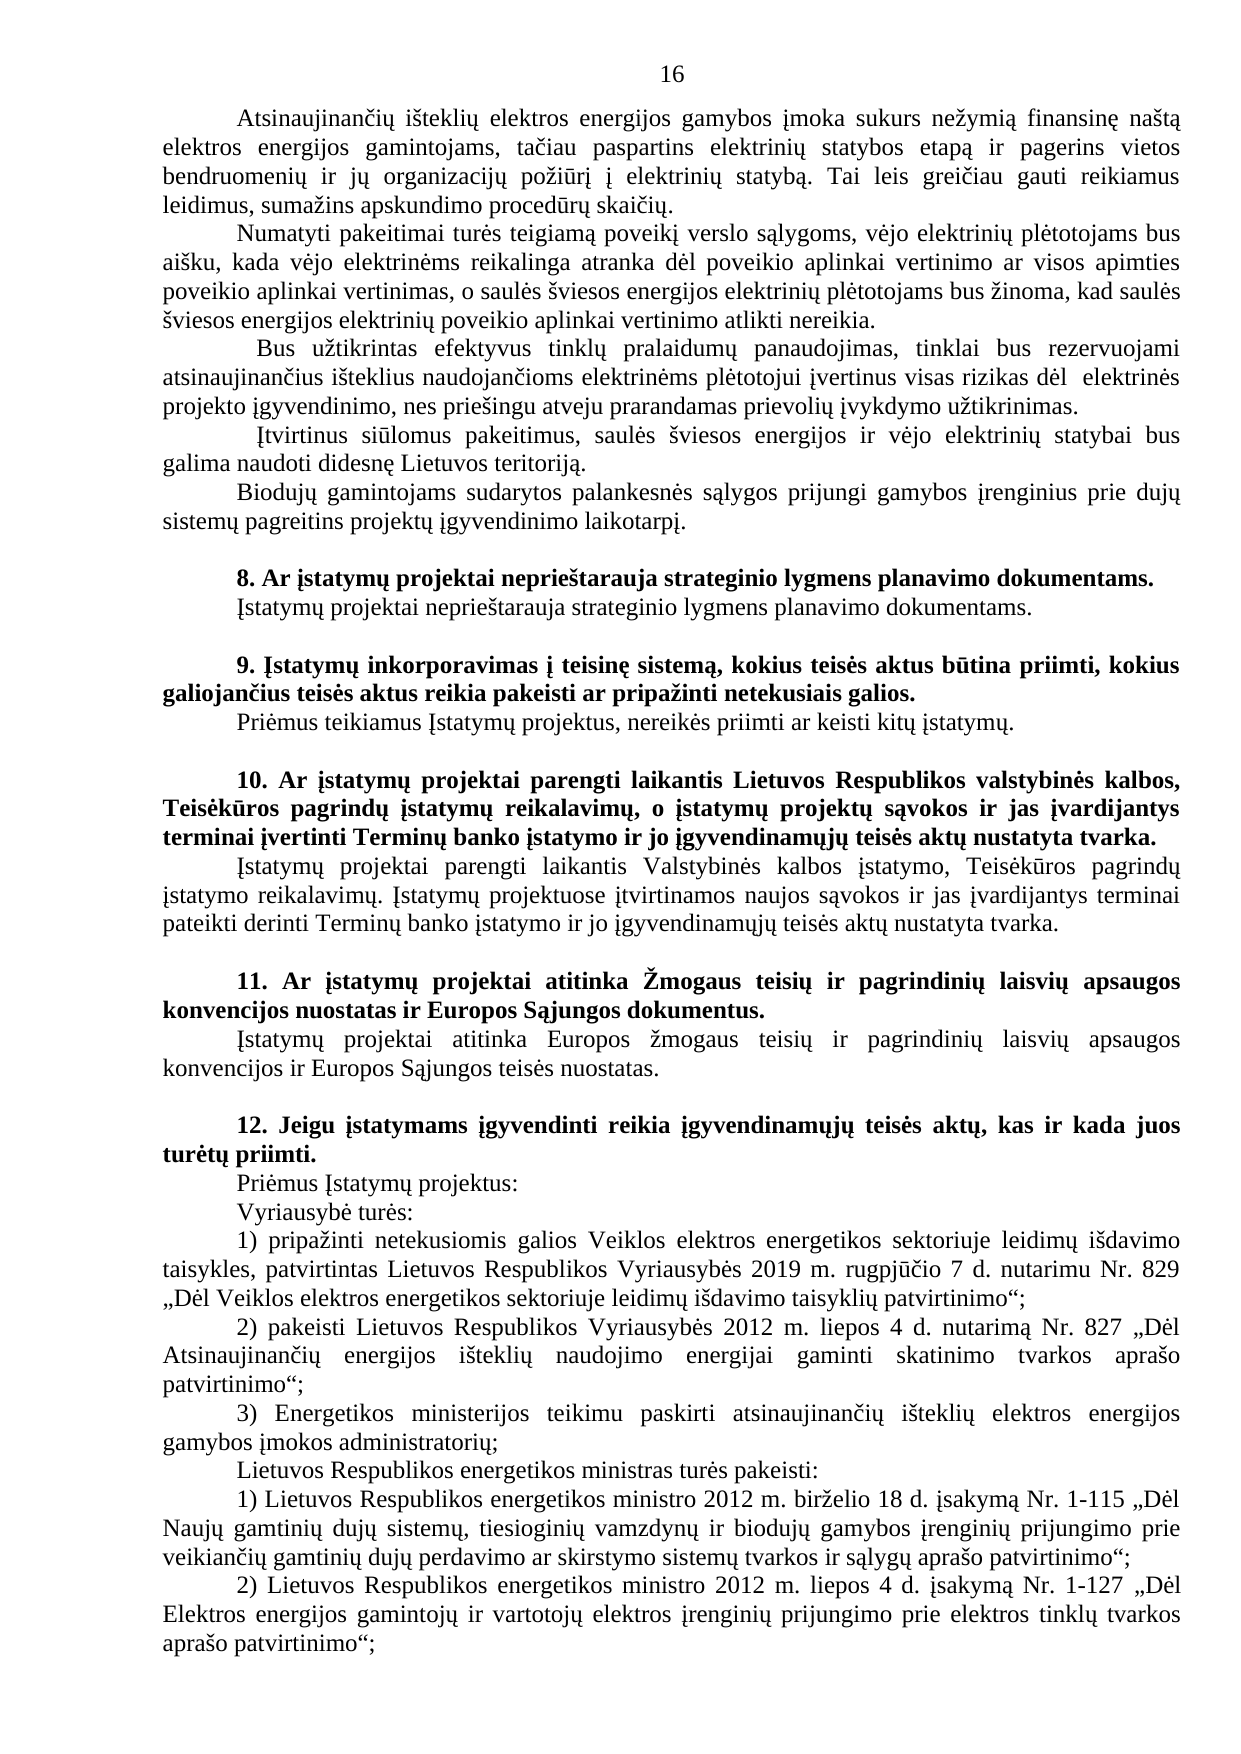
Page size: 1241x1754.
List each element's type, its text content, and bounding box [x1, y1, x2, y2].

text 3) Energetikos ministerijos teikimu paskirti atsinaujinančių išteklių elektros energijos gamybos įmokos administratorių; [162, 1398, 1181, 1456]
text 10. Ar įstatymų projektai parengti laikantis Lietuvos Respublikos valstybinės kalbos, Teisėkūros pagrindų įstatymų reikalavimų, o įstatymų projektų sąvokos ir jas įvardijantys terminai įvertinti Terminų banko įstatymo ir jo įgyvendinamųjų teisės aktų nustatyta tvarka. [162, 765, 1181, 851]
text 2) pakeisti Lietuvos Respublikos Vyriausybės 2012 m. liepos 4 d. nutarimą Nr. 827 „Dėl Atsinaujinančių energijos išteklių naudojimo energijai gaminti skatinimo tvarkos aprašo patvirtinimo“; [162, 1312, 1181, 1398]
text 1) pripažinti netekusiomis galios Veiklos elektros energetikos sektoriuje leidimų išdavimo taisykles, patvirtintas Lietuvos Respublikos Vyriausybės 2019 m. rugpjūčio 7 d. nutarimu Nr. 829 „Dėl Veiklos elektros energetikos sektoriuje leidimų išdavimo taisyklių patvirtinimo“; [162, 1226, 1181, 1312]
text Atsinaujinančių išteklių elektros energijos gamybos įmoka sukurs nežymią finansinę naštą elektros energijos gamintojams, tačiau paspartins elektrinių statybos etapą ir pagerins vietos bendruomenių ir jų organizacijų požiūrį į elektrinių statybą. Tai leis greičiau gauti reikiamus leidimus, sumažins apskundimo procedūrų skaičių. [162, 103, 1181, 218]
text Biodujų gamintojams sudarytos palankesnės sąlygos prijungi gamybos įrenginius prie dujų sistemų pagreitins projektų įgyvendinimo laikotarpį. [162, 477, 1181, 535]
text Vyriausybė turės: [162, 1197, 1181, 1226]
text Lietuvos Respublikos energetikos ministras turės pakeisti: [162, 1456, 1181, 1484]
text Įstatymų projektai neprieštarauja strateginio lygmens planavimo dokumentams. [162, 592, 1181, 621]
text Įstatymų projektai atitinka Europos žmogaus teisių ir pagrindinių laisvių apsaugos konvencijos ir Europos Sąjungos teisės nuostatas. [162, 1024, 1181, 1081]
text Įtvirtinus siūlomus pakeitimus, saulės šviesos energijos ir vėjo elektrinių statybai bus galima naudoti didesnę Lietuvos teritoriją. [162, 420, 1181, 477]
text Bus užtikrintas efektyvus tinklų pralaidumų panaudojimas, tinklai bus rezervuojami atsinaujinančius išteklius naudojančioms elektrinėms plėtotojui įvertinus visas rizikas dėl elektrinės projekto įgyvendinimo, nes priešingu atveju prarandamas prievolių įvykdymo užtikrinimas. [162, 333, 1181, 420]
text Numatyti pakeitimai turės teigiamą poveikį verslo sąlygoms, vėjo elektrinių plėtotojams bus aišku, kada vėjo elektrinėms reikalinga atranka dėl poveikio aplinkai vertinimo ar visos apimties poveikio aplinkai vertinimas, o saulės šviesos energijos elektrinių plėtotojams bus žinoma, kad saulės šviesos energijos elektrinių poveikio aplinkai vertinimo atlikti nereikia. [162, 218, 1181, 333]
text 9. Įstatymų inkorporavimas į teisinę sistemą, kokius teisės aktus būtina priimti, kokius galiojančius teisės aktus reikia pakeisti ar pripažinti netekusiais galios. [162, 650, 1181, 707]
text Priėmus Įstatymų projektus: [162, 1168, 1181, 1197]
text 1) Lietuvos Respublikos energetikos ministro 2012 m. birželio 18 d. įsakymą Nr. 1-115 „Dėl Naujų gamtinių dujų sistemų, tiesioginių vamzdynų ir biodujų gamybos įrenginių prijungimo prie veikiančių gamtinių dujų perdavimo ar skirstymo sistemų tvarkos ir sąlygų aprašo patvirtinimo“; [162, 1484, 1181, 1571]
text 11. Ar įstatymų projektai atitinka Žmogaus teisių ir pagrindinių laisvių apsaugos konvencijos nuostatas ir Europos Sąjungos dokumentus. [162, 966, 1181, 1024]
text 8. Ar įstatymų projektai neprieštarauja strateginio lygmens planavimo dokumentams. [162, 563, 1181, 592]
text 2) Lietuvos Respublikos energetikos ministro 2012 m. liepos 4 d. įsakymą Nr. 1-127 „Dėl Elektros energijos gamintojų ir vartotojų elektros įrenginių prijungimo prie elektros tinklų tvarkos aprašo patvirtinimo“; [162, 1571, 1181, 1657]
text Įstatymų projektai parengti laikantis Valstybinės kalbos įstatymo, Teisėkūros pagrindų įstatymo reikalavimų. Įstatymų projektuose įtvirtinamos naujos sąvokos ir jas įvardijantys terminai pateikti derinti Terminų banko įstatymo ir jo įgyvendinamųjų teisės aktų nustatyta tvarka. [162, 851, 1181, 937]
text 12. Jeigu įstatymams įgyvendinti reikia įgyvendinamųjų teisės aktų, kas ir kada juos turėtų priimti. [162, 1110, 1181, 1168]
text Priėmus teikiamus Įstatymų projektus, nereikės priimti ar keisti kitų įstatymų. [162, 707, 1181, 736]
